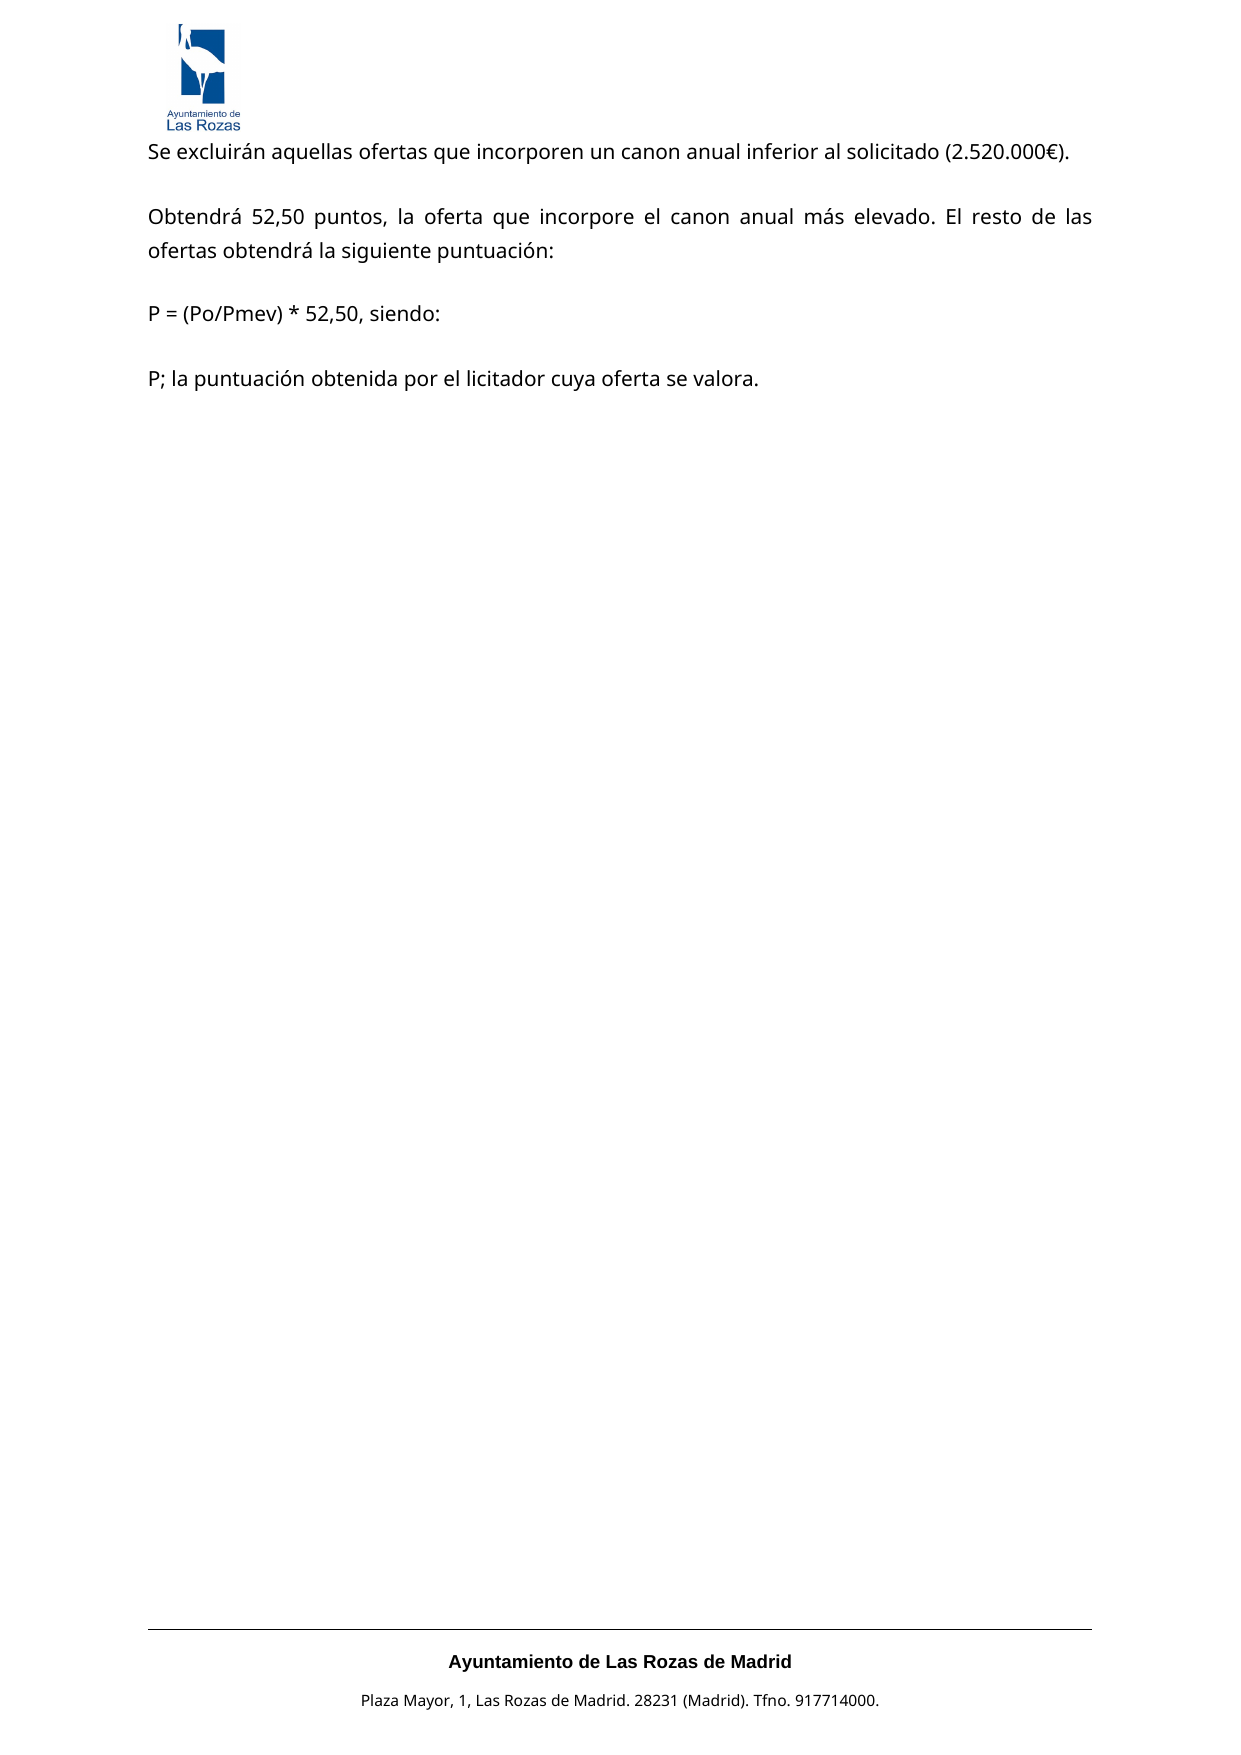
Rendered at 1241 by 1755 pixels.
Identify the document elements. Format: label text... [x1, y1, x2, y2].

text Se excluirán aquellas ofertas que incorporen un canon anual inferior al solicitado (2.520.000€). [148, 137, 1105, 166]
text P = (Po/Pmev) * 52,50, siendo: [148, 299, 1105, 328]
text P; la puntuación obtenida por el licitador cuya oferta se valora. [148, 364, 1105, 392]
text Obtendrá 52,50 puntos, la oferta que incorpore el canon anual más elevado. El resto de las ofertas obtendrá la siguiente puntuación: [148, 202, 1093, 264]
